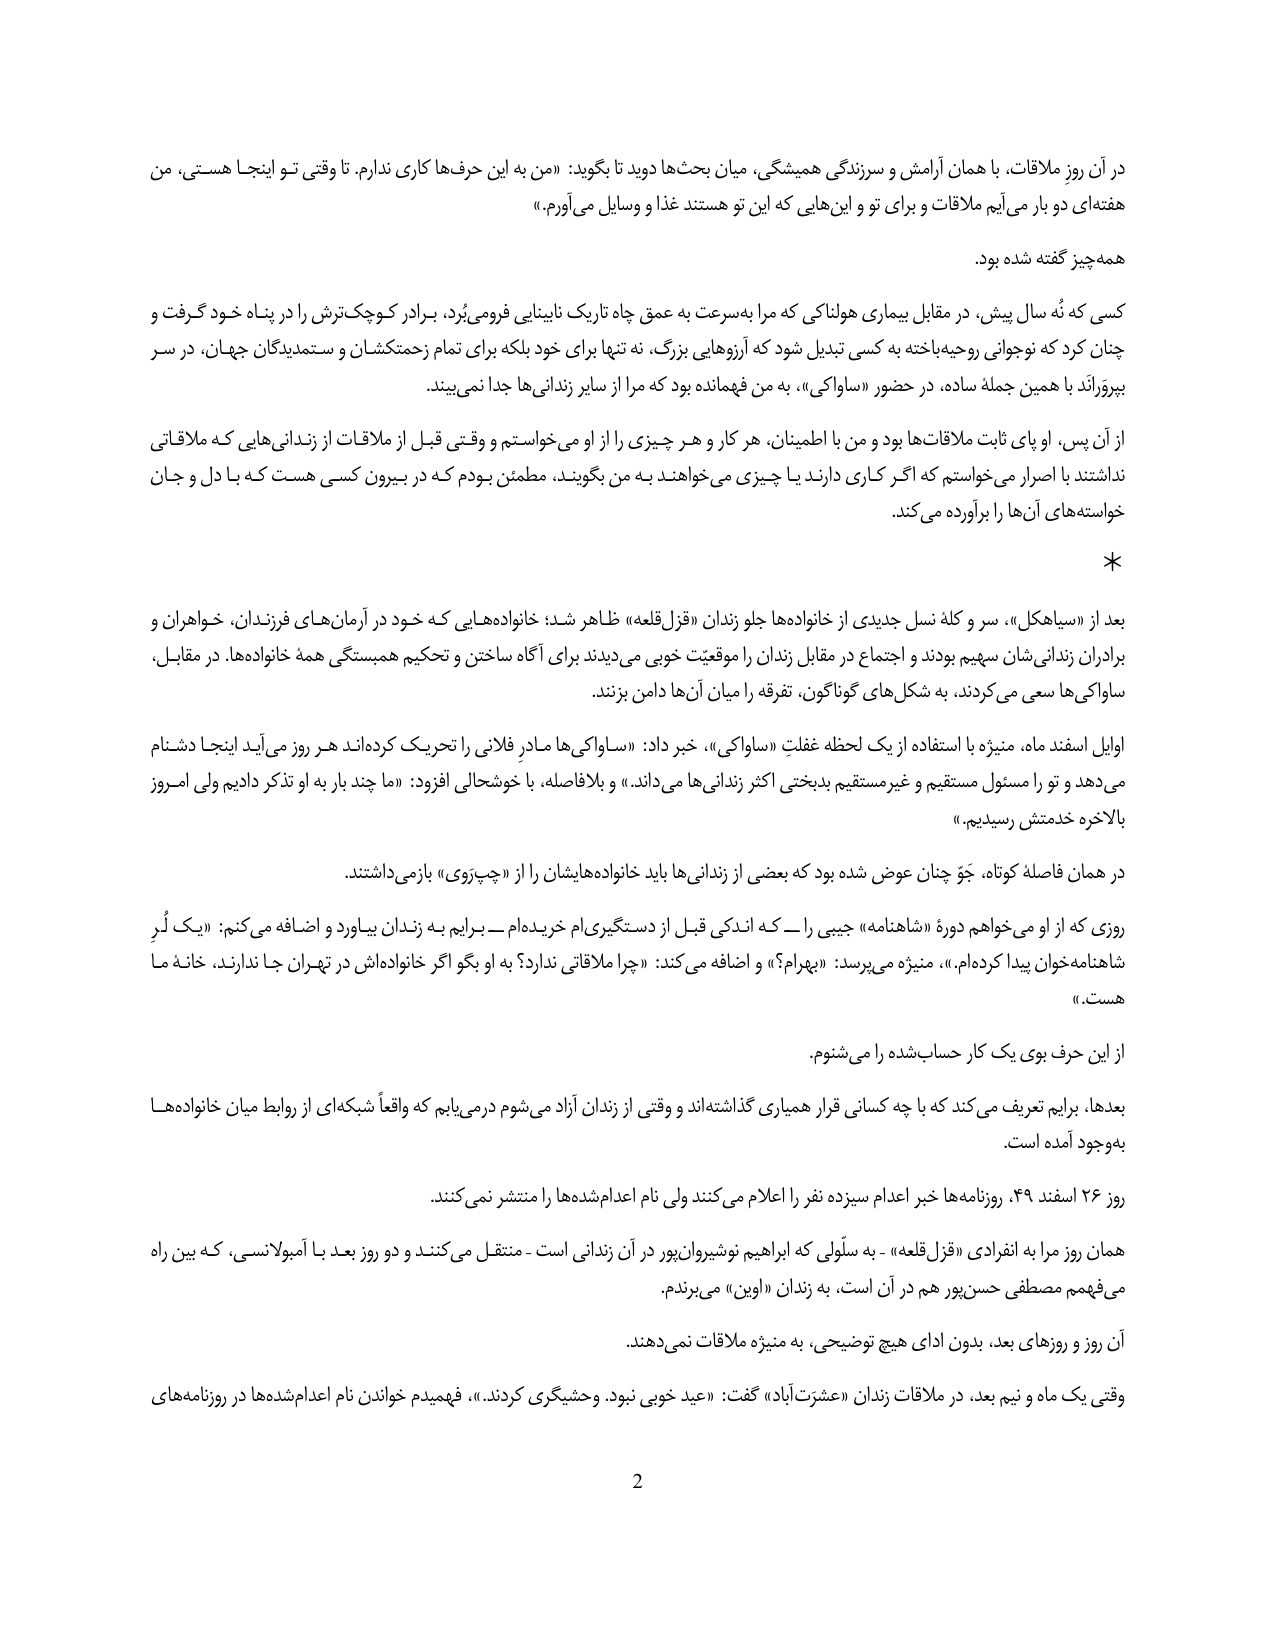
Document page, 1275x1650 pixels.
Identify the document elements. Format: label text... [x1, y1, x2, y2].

text کسی که نُه سال پیش، در مقابل بیماری هولناکی که مرا به‌سرعت به عمق چاه تاریک نابینایی فرومی‌بُرد، برادر کوچک‌ترش را در پناه خود گرفت و چنان کرد که نوجوانی روحیه‌باخته به کسی تبدیل شود که آرزوهایی بزرگ، نه تنها برای خود بلکه برای تمام زحمتکشان و ستمدیدگان جهان، در سر بپروَرانَد با همین جملۀ ساده، در حضور «ساواکی»، به من فهمانده بود که مرا از سایر زندانی‌ها جدا نمی‌بیند. [150, 294, 1125, 403]
text وقتی یک ماه و نیم بعد، در ملاقات زندان «عشرَت‌آباد» گفت: «عید خوبی نبود. وحشیگری کردند.»، فهمیدم خواندن نام اعدام‌شده‌ها در روزنامه‌های ۱۱ فروردین ۵۰ و دیدن این‌که نام برادرش جُزو اعدامی‌ها نبوده، نتوانسته او را تَسلی دهد. مگر نه این‌که آن فهرست سیزده‌نفری با نام «غفور حسن‌پور» آغاز می‌شد که او از طریق خانواده‌اش می‌دانست در خانه او را «ایرج» صدا می‌کردند و با نام‌های دیگری ادامه می‌یافت که او همه را نادیده، حتّی گاه تا حدِّ عادات شخصی و تکیّه‌کلام‌هایشان در صحبت کردن، می‌شناخت؟ [150, 1377, 1125, 1413]
text آن روز و روزهای بعد، بدون ادای هیچ توضیحی، به منیژه ملاقات نمی‌دهند. [150, 1323, 1125, 1359]
text از آن پس، او پای ثابت ملاقات‌ها بود و من با اطمینان، هر کار و هر چیزی را از او می‌خواستم و وقتی قبل از ملاقات از زندانی‌هایی که ملاقاتی نداشتند با اصرار می‌خواستم که اگر کاری دارند یا چیزی می‌خواهند به من بگویند، مطمئن بودم که در بیرون کسی هست که با دل و جان خواسته‌های آن‌ها را برآورده می‌کند. [150, 421, 1125, 529]
text در آن روزِ ملاقات، با همان آرامش و سرزندگی همیشگی، میان بحث‌ها دوید تا بگوید: «من به این حرف‌ها کاری ندارم. تا وقتی تو اینجا هستی، من هفته‌ای دو بار می‌آیم ملاقات و برای تو و این‌هایی که این تو هستند غذا و وسایل می‌آورم.» [150, 150, 1125, 222]
text بعدها، برایم تعریف می‌کند که با چه کسانی قرار همیاری گذاشته‌اند و وقتی از زندان آزاد می‌شوم درمی‌یابم که واقعاً شبکه‌ای از روابط میان خانواده‌ها به‌وجود آمده است. [150, 1088, 1125, 1161]
text اوایل اسفند ماه، منیژه با استفاده از یک لحظه غفلت‌ِ «ساواکی»، خبر داد: «ساواکی‌ها مادر‌ِ فلانی را تحریک کرده‌اند هر روز می‌آید اینجا دشنام می‌دهد و تو را مسئول مستقیم و غیرمستقیم بدبختی اکثر زندانی‌ها می‌داند.» و بلافاصله، با خوشحالی افزود: «ما چند بار به او تذکر دادیم ولی امروز بالاخره خدمتش رسیدیم.» [150, 727, 1125, 836]
text از این حرف بوی یک کار حساب‌شده را می‌شنوم. [150, 1034, 1125, 1070]
text روزی که از او می‌خواهم دورۀ «شاهنامه» جیبی را ــ که اندکی قبل از دستگیری‌ام خریده‌ام ــ‌ برایم به زندان بیاورد و اضافه می‌کنم: «یک لُر‌ِ شاهنامه‌خوان پیدا کرده‌ام.»، منیژه می‌پرسد: «بهرام؟» و اضافه می‌کند: «چرا ملاقاتی ندارد؟ به او بگو اگر خانواده‌اش در تهران جا ندارند، خانۀ ما هست.» [150, 908, 1125, 1016]
text همه‌چیز گفته شده بود. [150, 240, 1125, 276]
text همان روز مرا به انفرادی «قزل‌قلعه» – به سلّولی که ابراهیم نوشیروان‌پور در آن زندانی است – منتقل می‌کنند و دو روز بعد با آمبولانسی، که بین راه می‌فهمم مصطفی حسن‌پور هم در آن است، به زندان «اوین» می‌برندم. [150, 1232, 1125, 1305]
text بعد از «سیاهکل»، سر و کلۀ نسل جدیدی از خانواده‌ها جلو زندان «قزل‌قلعه» ظاهر شد؛ خانواده‌هایی که خود در آرمان‌های فرزندان، خواهران و برادران زندانی‌شان سهیم بودند و اجتماع در مقابل زندان را موقعیّت خوبی می‌دیدند برای آگاه ساختن و تحکیم همبستگی همۀ خانواده‌ها. در مقابل، ساواکی‌ها سعی می‌کردند، به شکل‌های گوناگون، تفرقه را میان آن‌ها دامن بزنند. [150, 601, 1125, 709]
text در همان فاصلۀ کوتاه، جَوّ چنان عوض شده بود که بعضی از زندانی‌ها باید خانواده‌هایشان را از «چپ‌رَوی» بازمی‌داشتند. [150, 854, 1125, 890]
text روز ۲۶ اسفند ۴۹، روزنامه‌ها خبر اعدام سیزده نفر را اعلام می‌کنند ولی نام اعدام‌شده‌ها را منتشر نمی‌کنند. [150, 1178, 1125, 1214]
text ＊ [150, 547, 1125, 583]
